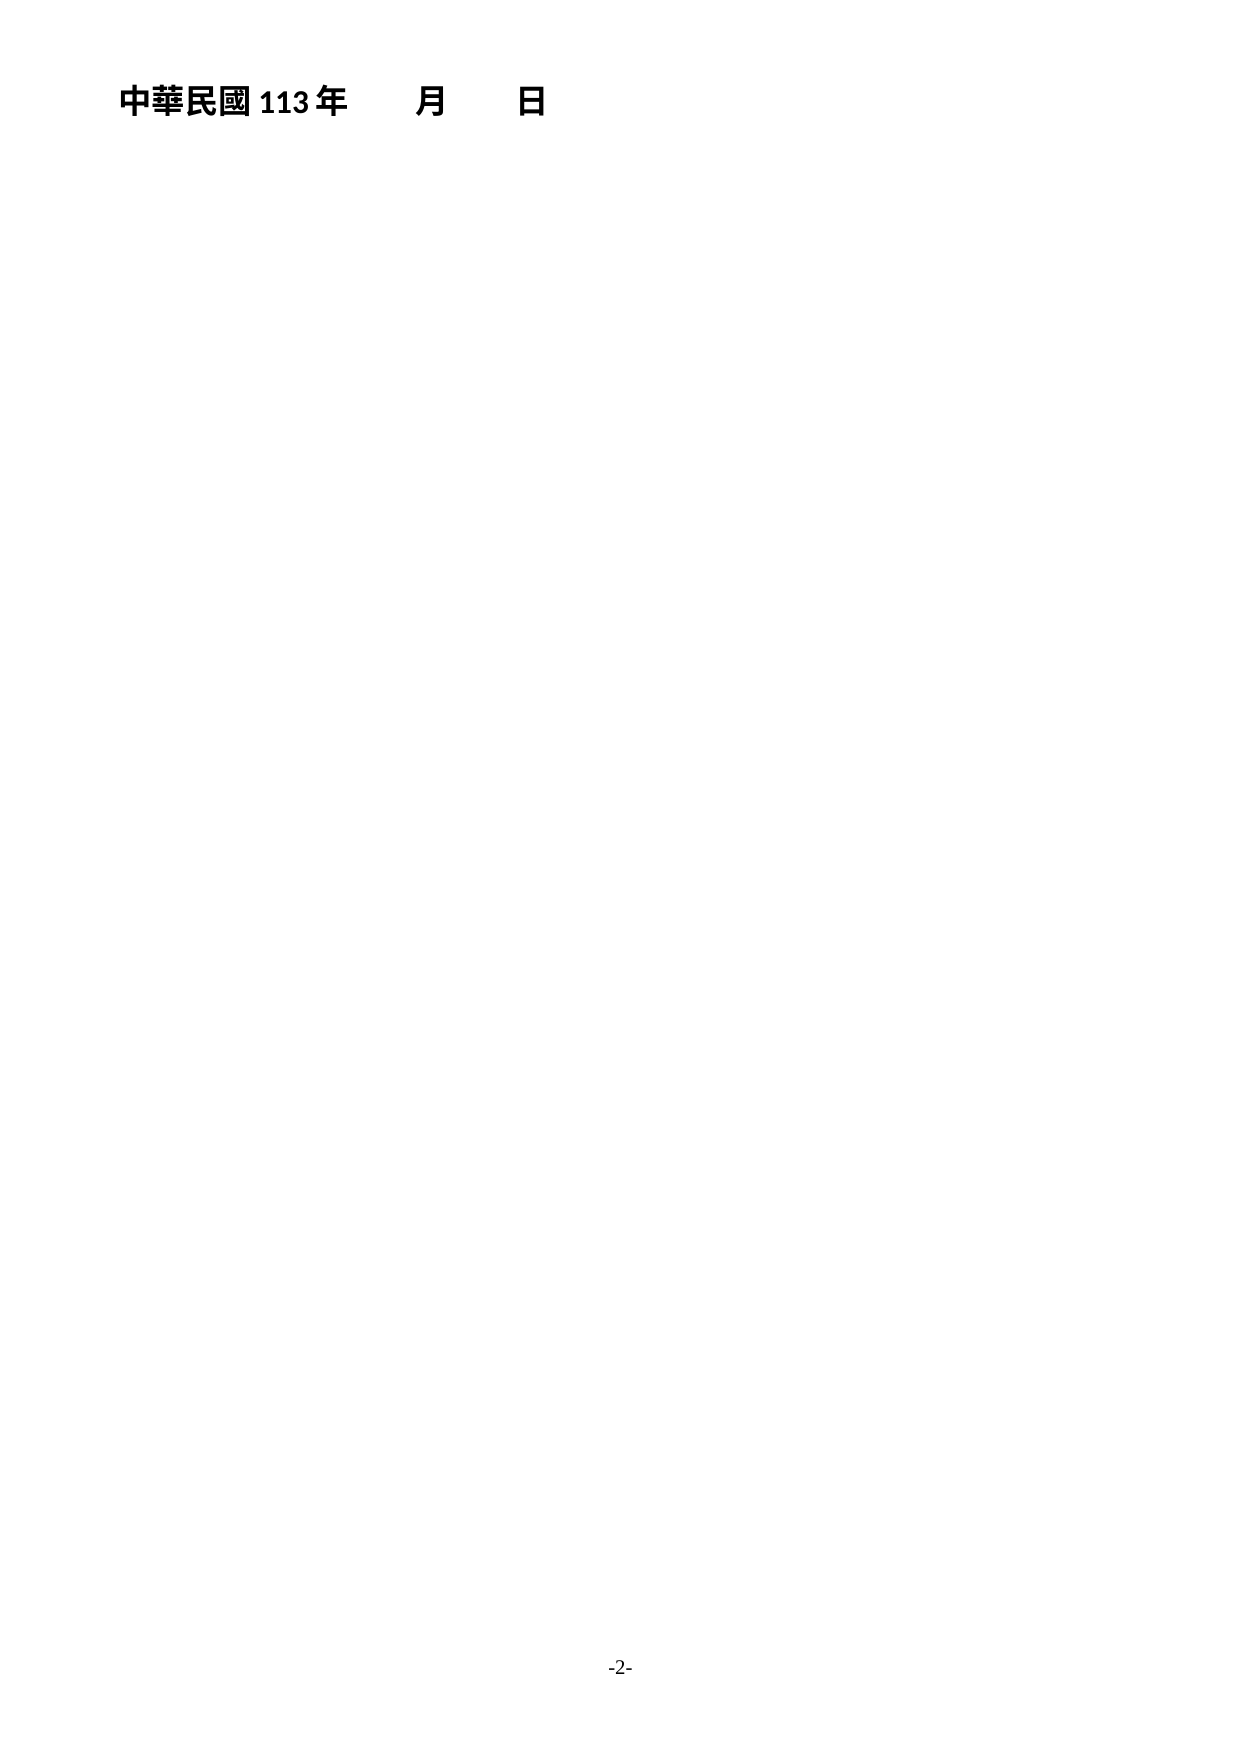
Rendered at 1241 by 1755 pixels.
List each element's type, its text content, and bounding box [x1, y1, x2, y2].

text 中華民國113年 月 日 [118, 75, 1122, 123]
